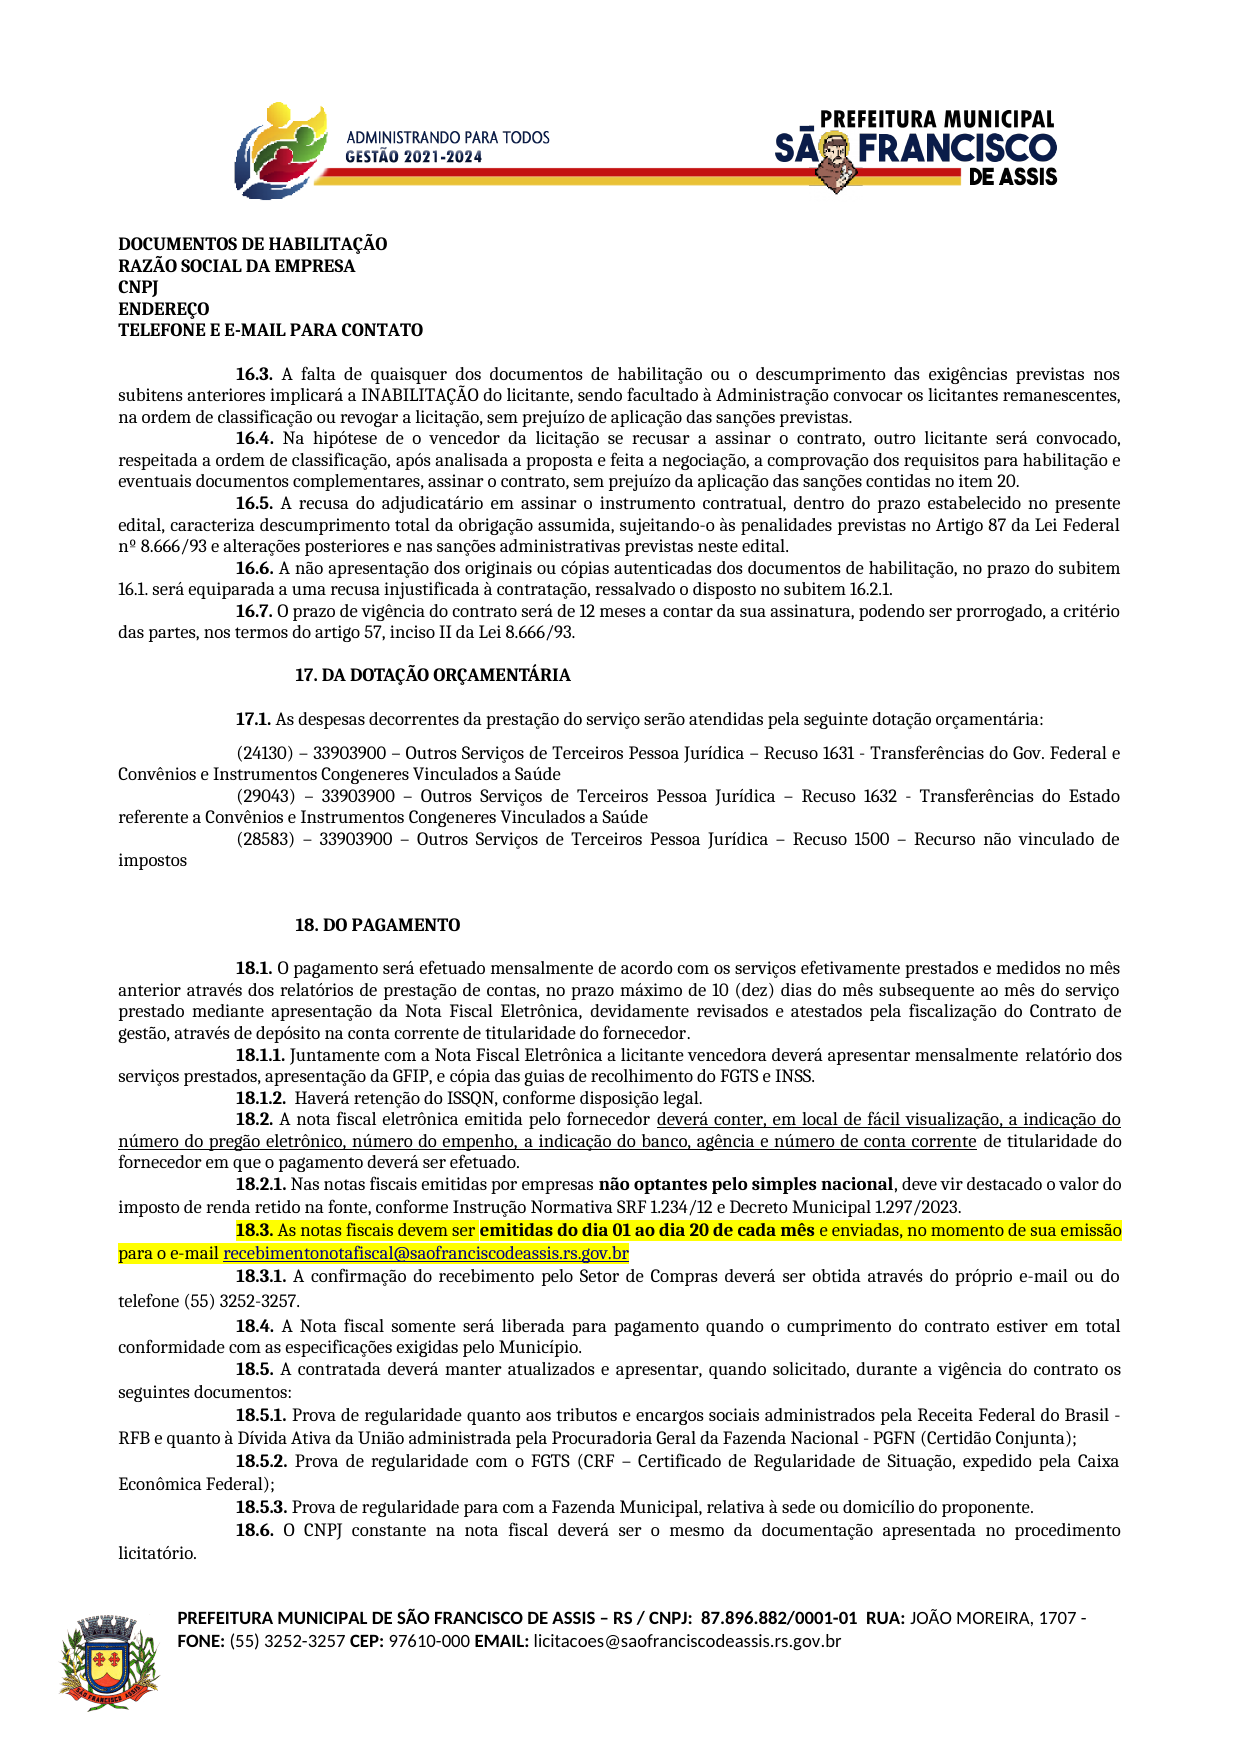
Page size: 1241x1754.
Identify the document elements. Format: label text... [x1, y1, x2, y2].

text 18.6. O CNPJ constante na nota fiscal deverá ser o mesmo da documentação apresentada no procedimento licitatório. [118, 1519, 1122, 1564]
text 18.3. As notas fiscais devem ser emitidas do dia 01 ao dia 20 de cada mês e enviadas, no momento de sua emissão para o e-mail recebimentonotafiscal@saofranciscodeassis.rs.gov.br [118, 1219, 1122, 1264]
text RAZÃO SOCIAL DA EMPRESA [118, 255, 1181, 277]
text TELEFONE E E-MAIL PARA CONTATO [118, 320, 1181, 342]
text 17.1. As despesas decorrentes da prestação do serviço serão atendidas pela seguinte dotação orçamentária: [118, 708, 1122, 730]
text 18.1. O pagamento será efetuado mensalmente de acordo com os serviços efetivamente prestados e medidos no mês anterior através dos relatórios de prestação de contas, no prazo máximo de 10 (dez) dias do mês subsequente ao mês do serviço prestado mediante apresentação da Nota Fiscal Eletrônica, devidamente revisados e atestados pela fiscalização do Contrato de gestão, através de depósito na conta corrente de titularidade do fornecedor. [118, 958, 1122, 1044]
text 16.7. O prazo de vigência do contrato será de 12 meses a contar da sua assinatura, podendo ser prorrogado, a critério das partes, nos termos do artigo 57, inciso II da Lei 8.666/93. [118, 600, 1122, 643]
text 18.5. A contratada deverá manter atualizados e apresentar, quando solicitado, durante a vigência do contrato os seguintes documentos: [118, 1358, 1122, 1403]
text 18.4. A Nota fiscal somente será liberada para pagamento quando o cumprimento do contrato estiver em total conformidade com as especificações exigidas pelo Município. [118, 1315, 1122, 1358]
text (28583) – 33903900 – Outros Serviços de Terceiros Pessoa Jurídica – Recuso 1500 – Recurso não vinculado de impostos [118, 828, 1122, 872]
text 18.5.1. Prova de regularidade quanto aos tributos e encargos sociais administrados pela Receita Federal do Brasil - RFB e quanto à Dívida Ativa da União administrada pela Procuradoria Geral da Fazenda Nacional - PGFN (Certidão Conjunta); [118, 1404, 1122, 1449]
text 16.6. A não apresentação dos originais ou cópias autenticadas dos documentos de habilitação, no prazo do subitem 16.1. será equiparada a uma recusa injustificada à contratação, ressalvado o disposto no subitem 16.2.1. [118, 557, 1122, 600]
text (29043) – 33903900 – Outros Serviços de Terceiros Pessoa Jurídica – Recuso 1632 - Transferências do Estado referente a Convênios e Instrumentos Congeneres Vinculados a Saúde [118, 785, 1122, 828]
text DOCUMENTOS DE HABILITAÇÃO [118, 234, 1181, 255]
text 18.5.2. Prova de regularidade com o FGTS (CRF – Certificado de Regularidade de Situação, expedido pela Caixa Econômica Federal); [118, 1450, 1122, 1495]
text 17. DA DOTAÇÃO ORÇAMENTÁRIA [118, 665, 1181, 687]
text 16.5. A recusa do adjudicatário em assinar o instrumento contratual, dentro do prazo estabelecido no presente edital, caracteriza descumprimento total da obrigação assumida, sujeitando-o às penalidades previstas no Artigo 87 da Lei Federal nº 8.666/93 e alterações posteriores e nas sanções administrativas previstas neste edital. [118, 492, 1122, 557]
text 16.4. Na hipótese de o vencedor da licitação se recusar a assinar o contrato, outro licitante será convocado, respeitada a ordem de classificação, após analisada a proposta e feita a negociação, a comprovação dos requisitos para habilitação e eventuais documentos complementares, assinar o contrato, sem prejuízo da aplicação das sanções contidas no item 20. [118, 428, 1122, 492]
text (24130) – 33903900 – Outros Serviços de Terceiros Pessoa Jurídica – Recuso 1631 - Transferências do Gov. Federal e Convênios e Instrumentos Congeneres Vinculados a Saúde [118, 742, 1122, 785]
text 18.3.1. A confirmação do recebimento pelo Setor de Compras deverá ser obtida através do próprio e-mail ou do telefone (55) 3252-3257. [118, 1266, 1122, 1312]
text ENDEREÇO [118, 298, 1181, 320]
text 16.3. A falta de quaisquer dos documentos de habilitação ou o descumprimento das exigências previstas nos subitens anteriores implicará a INABILITAÇÃO do licitante, sendo facultado à Administração convocar os licitantes remanescentes, na ordem de classificação ou revogar a licitação, sem prejuízo de aplicação das sanções previstas. [118, 363, 1122, 428]
text 18.5.3. Prova de regularidade para com a Fazenda Municipal, relativa à sede ou domicílio do proponente. [118, 1496, 1181, 1518]
text 18.2.1. Nas notas fiscais emitidas por empresas não optantes pelo simples nacional, deve vir destacado o valor do imposto de renda retido na fonte, conforme Instrução Normativa SRF 1.234/12 e Decreto Municipal 1.297/2023. [118, 1173, 1122, 1218]
text CNPJ [118, 277, 1181, 298]
text 18. DO PAGAMENTO [118, 915, 1181, 936]
text 18.1.1. Juntamente com a Nota Fiscal Eletrônica a licitante vencedora deverá apresentar mensalmente relatório dos serviços prestados, apresentação da GFIP, e cópia das guias de recolhimento do FGTS e INSS. [118, 1044, 1122, 1087]
text 18.1.2. Haverá retenção do ISSQN, conforme disposição legal. [118, 1087, 1122, 1109]
text 18.2. A nota fiscal eletrônica emitida pelo fornecedor deverá conter, em local de fácil visualização, a indicação do número do pregão eletrônico, número do empenho, a indicação do banco, agência e número de conta corrente de titularidade do fornecedor em que o pagamento deverá ser efetuado. [118, 1109, 1122, 1173]
